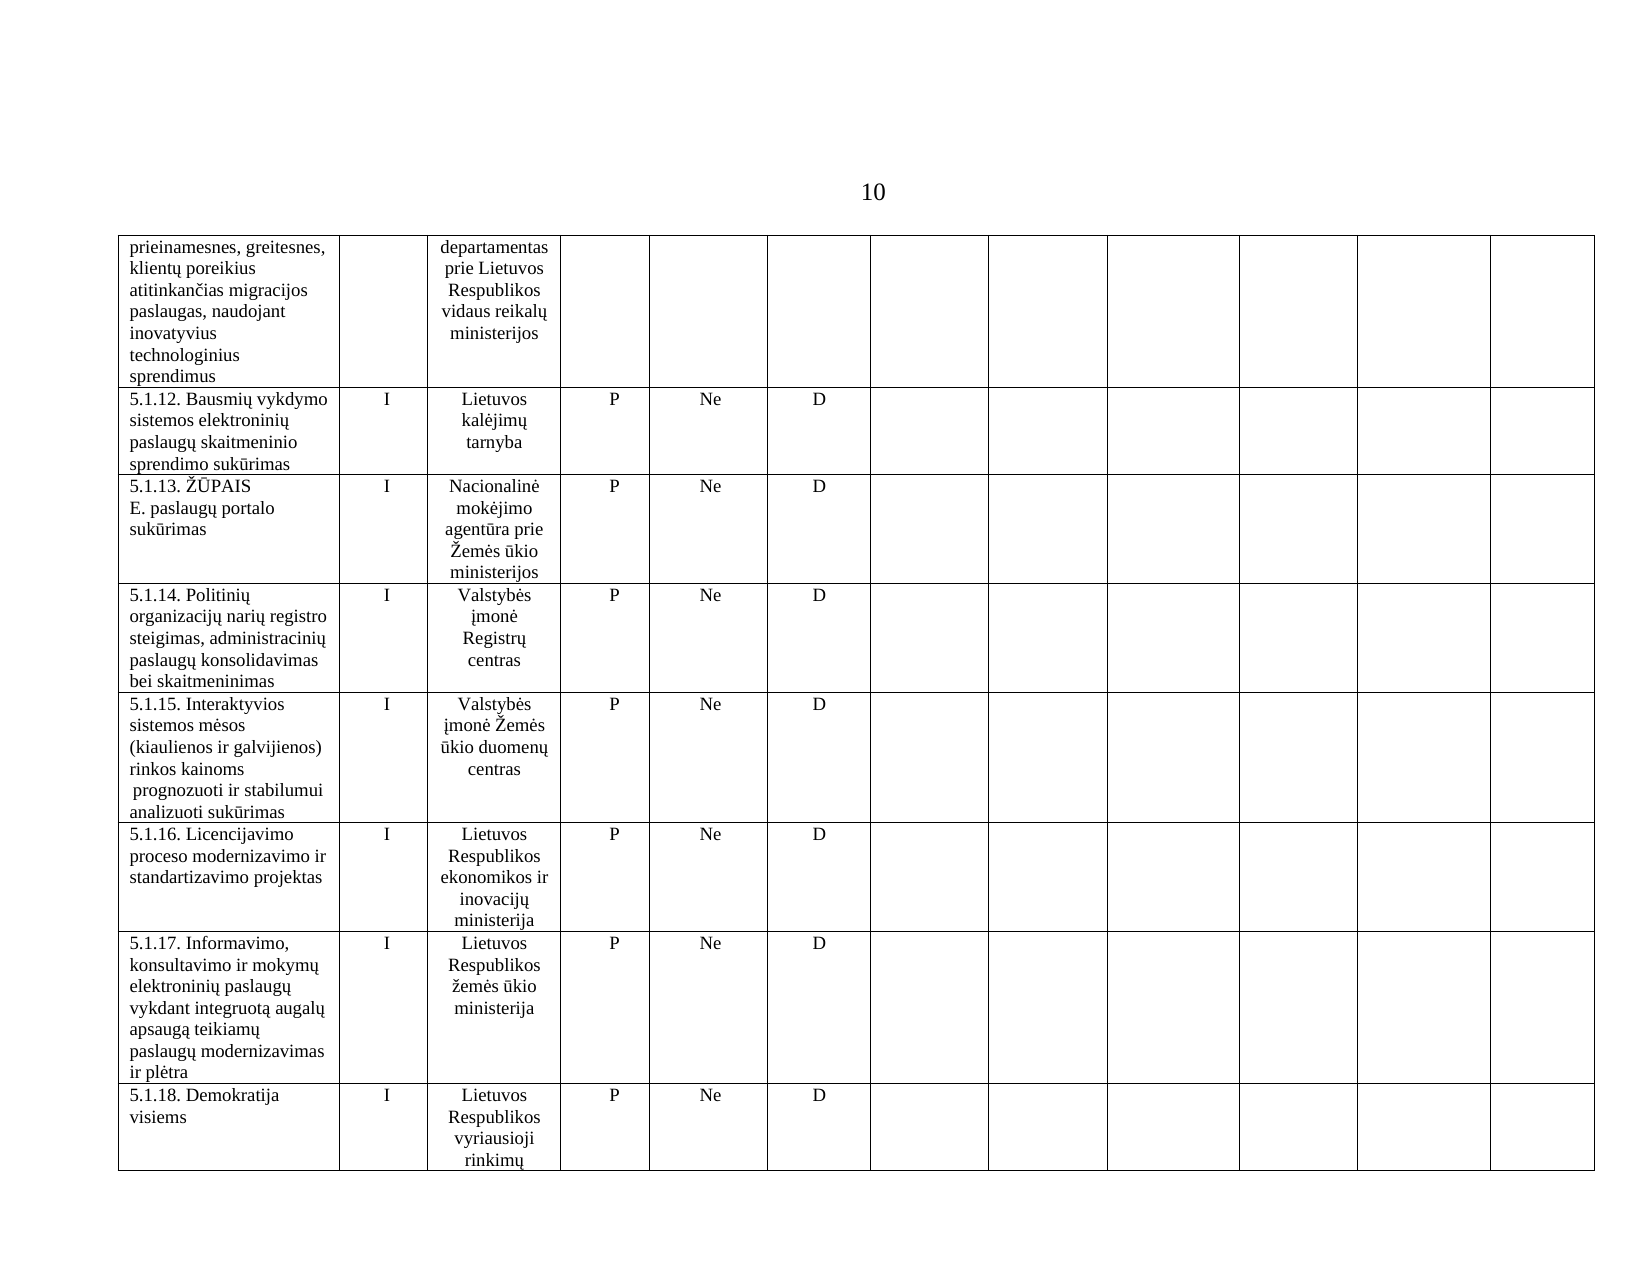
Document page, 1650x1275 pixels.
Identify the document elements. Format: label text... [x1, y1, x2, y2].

table_cell [1491, 236, 1594, 387]
table_cell [1108, 475, 1239, 583]
table_cell [989, 475, 1107, 583]
table_cell 5.1.12. Bausmių vykdymo sistemos elektroninių paslaugų skaitmeninio sprendimo sukūrimas [119, 388, 339, 474]
table_cell [1240, 584, 1357, 692]
table_cell [1358, 1084, 1490, 1170]
table_cell I [340, 693, 427, 822]
table_cell Lietuvos kalėjimų tarnyba [428, 388, 560, 474]
table_cell [989, 823, 1107, 931]
table_cell [871, 584, 988, 692]
table_cell [1240, 236, 1357, 387]
table_cell [989, 236, 1107, 387]
table_cell [989, 388, 1107, 474]
table_cell [871, 475, 988, 583]
table_cell [871, 693, 988, 822]
table_cell Nacionalinė mokėjimo agentūra prie Žemės ūkio ministerijos [428, 475, 560, 583]
table_cell I [340, 475, 427, 583]
table_cell 5.1.17. Informavimo, konsultavimo ir mokymų elektroninių paslaugų vykdant integruotą augalų apsaugą teikiamų paslaugų modernizavimas ir plėtra [119, 932, 339, 1083]
table_cell P [561, 1084, 649, 1170]
table_cell [1491, 584, 1594, 692]
table_cell 5.1.15. Interaktyvios sistemos mėsos (kiaulienos ir galvijienos) rinkos kainoms prognozuoti ir stabilumui analizuoti sukūrimas [119, 693, 339, 822]
table_cell [1358, 475, 1490, 583]
table_cell Ne [650, 932, 767, 1083]
table_cell [340, 236, 427, 387]
table_cell Ne [650, 823, 767, 931]
table_cell [1491, 693, 1594, 822]
table_cell P [561, 475, 649, 583]
table_cell [561, 236, 649, 387]
table_cell [1358, 584, 1490, 692]
table_cell I [340, 1084, 427, 1170]
table_cell prieinamesnes, greitesnes, klientų poreikius atitinkančias migracijos paslaugas, naudojant inovatyvius technologinius sprendimus [119, 236, 339, 387]
table_cell [871, 388, 988, 474]
table_cell [1491, 932, 1594, 1083]
table_cell [1240, 823, 1357, 931]
table_cell D [768, 475, 870, 583]
table_cell [1108, 693, 1239, 822]
table_cell [1358, 236, 1490, 387]
table_cell [650, 236, 767, 387]
table_cell Ne [650, 584, 767, 692]
table_cell Valstybės įmonė Registrų centras [428, 584, 560, 692]
table_cell [871, 236, 988, 387]
table_cell [1108, 932, 1239, 1083]
table_cell [1358, 693, 1490, 822]
table_cell [1240, 388, 1357, 474]
table_cell P [561, 388, 649, 474]
table_cell P [561, 823, 649, 931]
table_cell [1491, 1084, 1594, 1170]
table_cell [1108, 584, 1239, 692]
table_cell Ne [650, 388, 767, 474]
table_cell I [340, 823, 427, 931]
table_cell [989, 693, 1107, 822]
table_cell 5.1.13. ŽŪPAIS E. paslaugų portalo sukūrimas [119, 475, 339, 583]
table_cell [1240, 932, 1357, 1083]
table_cell Lietuvos Respublikos ekonomikos ir inovacijų ministerija [428, 823, 560, 931]
table_cell P [561, 693, 649, 822]
table_cell D [768, 932, 870, 1083]
table_cell Ne [650, 475, 767, 583]
table_cell [1491, 388, 1594, 474]
table_cell [1108, 1084, 1239, 1170]
table_cell [1108, 236, 1239, 387]
table_cell Ne [650, 693, 767, 822]
table_cell Ne [650, 1084, 767, 1170]
table_cell I [340, 388, 427, 474]
table_cell P [561, 584, 649, 692]
table_cell 5.1.16. Licencijavimo proceso modernizavimo ir standartizavimo projektas [119, 823, 339, 931]
table_cell D [768, 1084, 870, 1170]
table_cell [1491, 475, 1594, 583]
table_cell [1240, 475, 1357, 583]
table_cell [989, 932, 1107, 1083]
table_cell D [768, 388, 870, 474]
table_cell [1108, 823, 1239, 931]
table_cell [1240, 693, 1357, 822]
table_cell [871, 932, 988, 1083]
table_cell [1491, 823, 1594, 931]
table_cell [989, 584, 1107, 692]
table_cell I [340, 584, 427, 692]
table_cell [1240, 1084, 1357, 1170]
table_cell Valstybės įmonė Žemės ūkio duomenų centras [428, 693, 560, 822]
table_cell 5.1.14. Politinių organizacijų narių registro steigimas, administracinių paslaugų konsolidavimas bei skaitmeninimas [119, 584, 339, 692]
table_cell D [768, 584, 870, 692]
table_cell I [340, 932, 427, 1083]
table_cell D [768, 693, 870, 822]
table_cell [1358, 388, 1490, 474]
table_cell [1108, 388, 1239, 474]
table_cell departamentas prie Lietuvos Respublikos vidaus reikalų ministerijos [428, 236, 560, 387]
table_cell Lietuvos Respublikos žemės ūkio ministerija [428, 932, 560, 1083]
table_cell [1358, 932, 1490, 1083]
table_cell D [768, 823, 870, 931]
table_cell [989, 1084, 1107, 1170]
table_cell [871, 1084, 988, 1170]
table_cell P [561, 932, 649, 1083]
table_cell [1358, 823, 1490, 931]
table_cell 5.1.18. Demokratija visiems [119, 1084, 339, 1170]
table_cell [768, 236, 870, 387]
table_cell [871, 823, 988, 931]
table_cell Lietuvos Respublikos vyriausioji rinkimų [428, 1084, 560, 1170]
